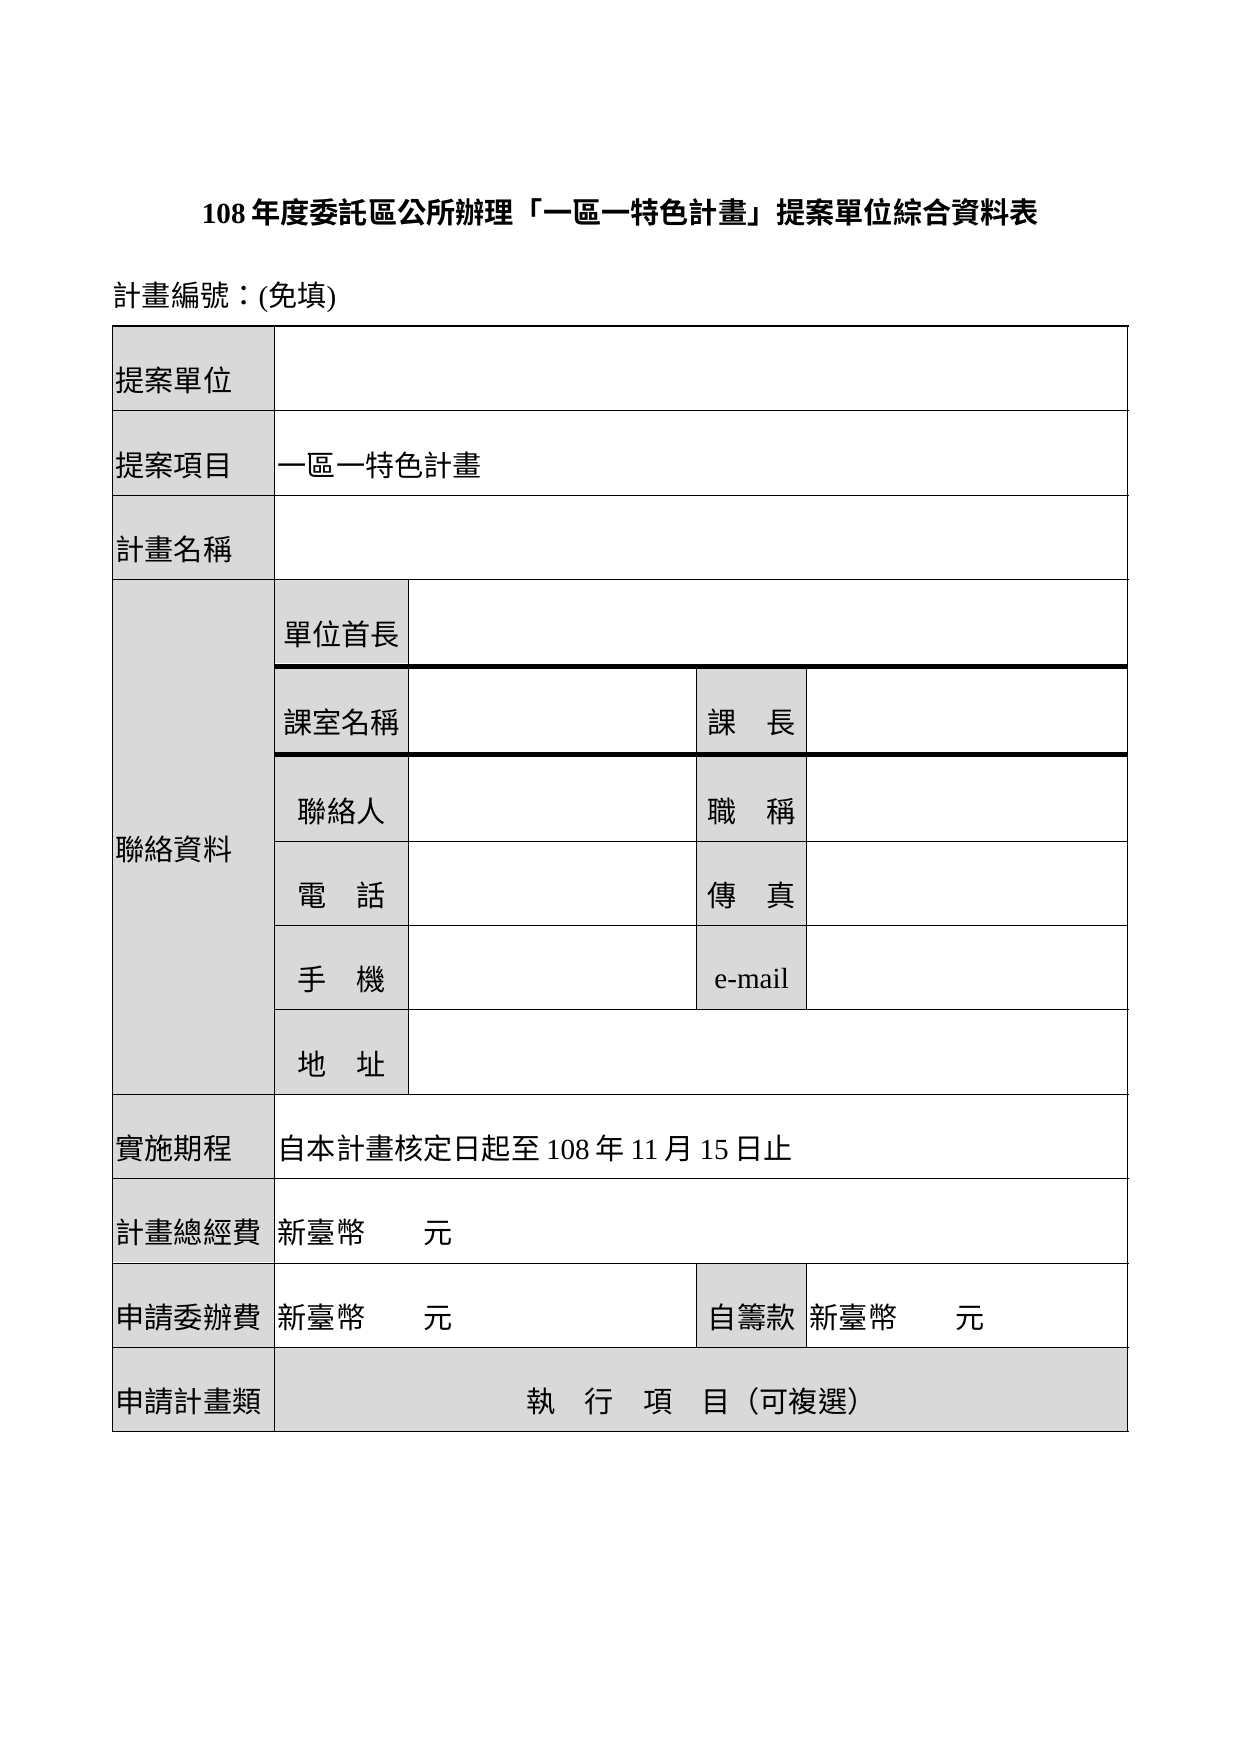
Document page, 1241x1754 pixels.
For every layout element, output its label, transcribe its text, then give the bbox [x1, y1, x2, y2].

table_cell [409, 757, 696, 841]
table_cell [409, 926, 696, 1009]
table_cell 地 址 [275, 1010, 408, 1094]
table_cell [807, 669, 1127, 752]
table_cell 課 長 [697, 669, 806, 752]
table_cell 計畫總經費 [113, 1179, 274, 1262]
table_cell 申請委辦費 [113, 1264, 274, 1347]
table_cell 單位首長 [275, 580, 408, 663]
table_cell [807, 757, 1127, 841]
table_cell 電 話 [275, 842, 408, 925]
table_cell 提案項目 [113, 411, 274, 495]
table_cell 課室名稱 [275, 669, 408, 752]
table_cell 申請計畫類 [113, 1348, 274, 1431]
table_cell 手 機 [275, 926, 408, 1009]
table_cell 新臺幣 元 [275, 1264, 696, 1347]
table_cell 新臺幣 元 [275, 1179, 1127, 1262]
table_cell e-mail [697, 926, 806, 1009]
table_cell [409, 669, 696, 752]
table_cell 新臺幣 元 [807, 1264, 1127, 1347]
table_cell 實施期程 [113, 1095, 274, 1178]
table_cell 自籌款 [697, 1264, 806, 1347]
table_cell [409, 580, 1127, 663]
text 計畫編號：(免填) [112, 252, 1128, 314]
table_cell 計畫名稱 [113, 496, 274, 579]
table_cell [807, 926, 1127, 1009]
table_cell 聯絡人 [275, 757, 408, 841]
table_cell [409, 842, 696, 925]
table_cell 傳 真 [697, 842, 806, 925]
table_cell 執 行 項 目（可複選） [275, 1348, 1127, 1431]
table_cell 職 稱 [697, 757, 806, 841]
table_cell 聯絡資料 [113, 580, 274, 1094]
table_cell 一區一特色計畫 [275, 411, 1127, 495]
table_header 提案單位 [113, 327, 274, 410]
table_header [275, 327, 1127, 410]
table_cell 自本計畫核定日起至108年11月15日止 [275, 1095, 1127, 1178]
table_cell [409, 1010, 1127, 1094]
text 108年度委託區公所辦理「一區一特色計畫」提案單位綜合資料表 [112, 169, 1128, 231]
table_cell [275, 496, 1127, 579]
table_cell [807, 842, 1127, 925]
